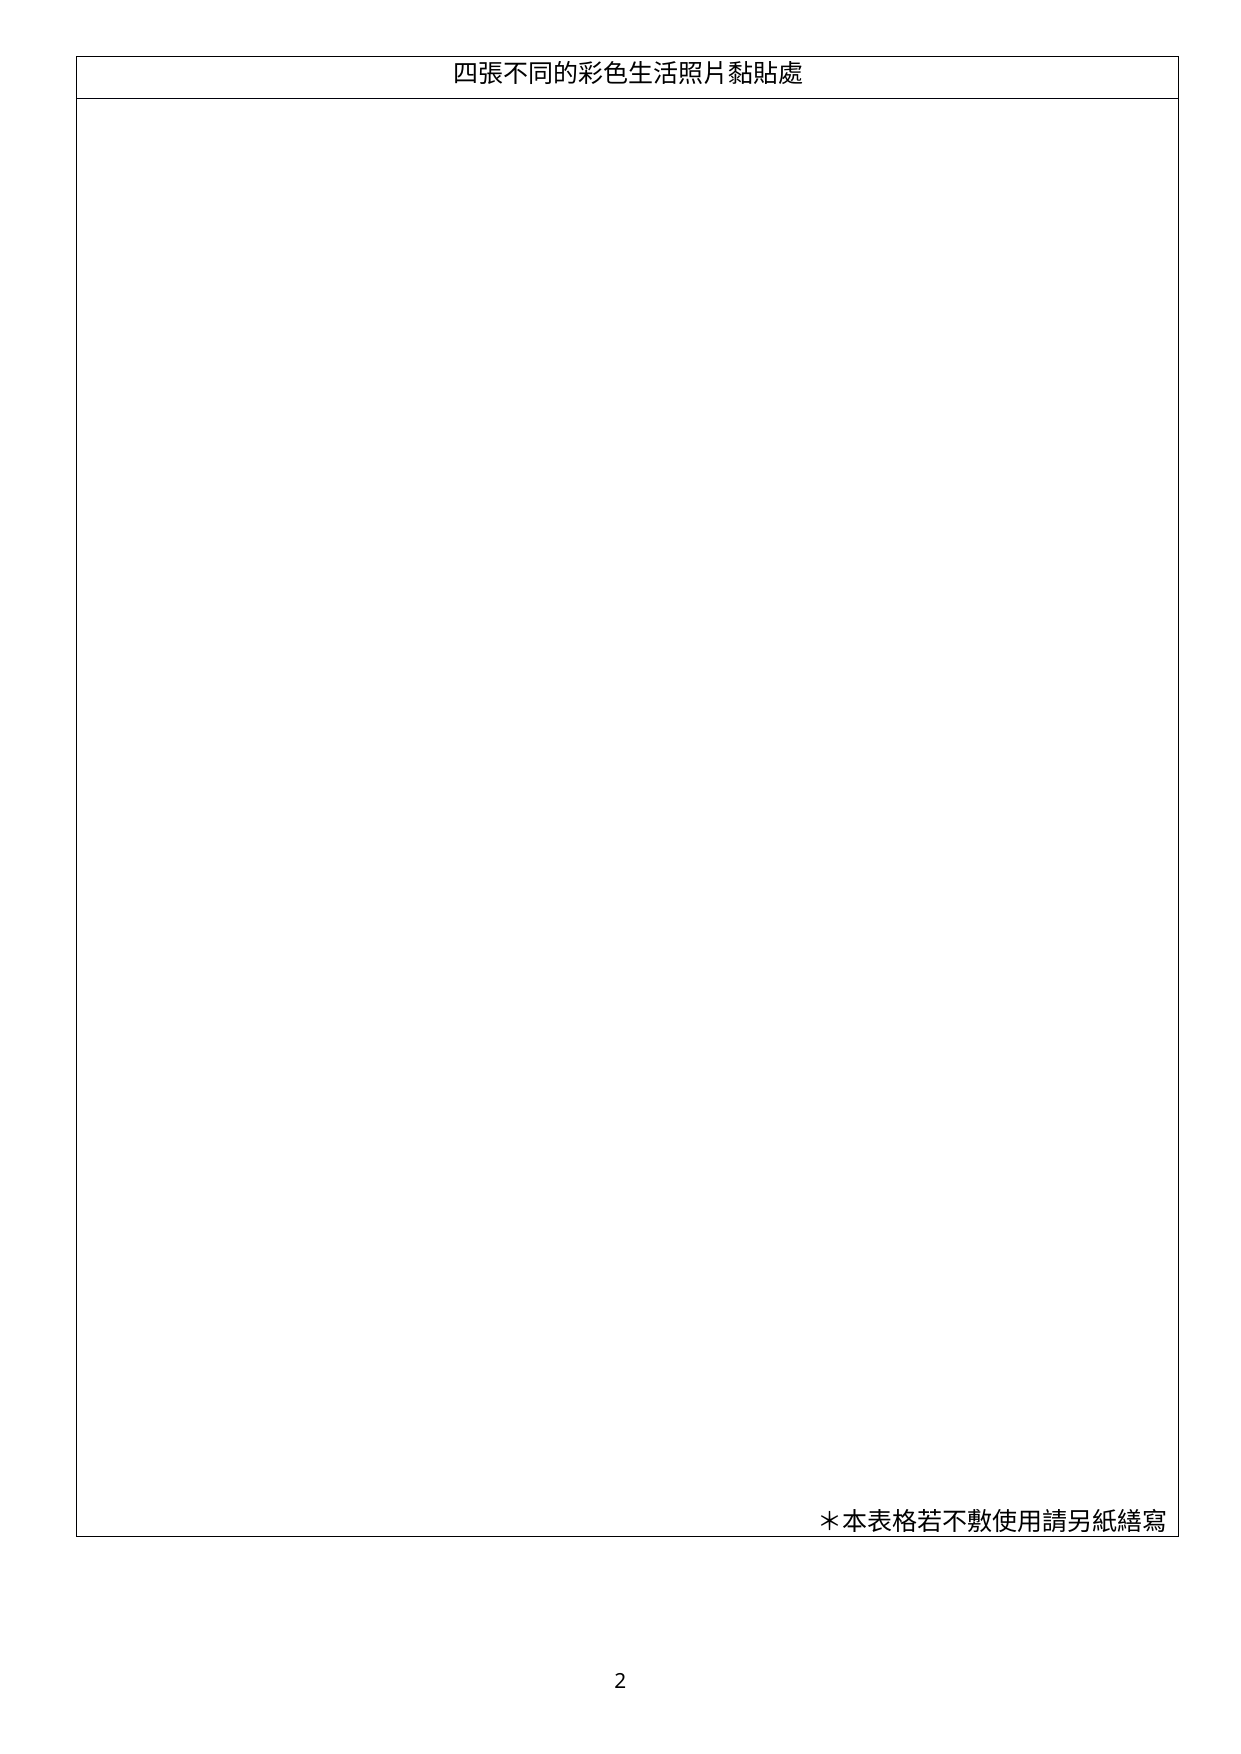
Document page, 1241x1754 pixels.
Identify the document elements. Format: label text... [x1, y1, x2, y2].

table_header 四張不同的彩色生活照片黏貼處 [77, 57, 1178, 98]
table_cell ＊本表格若不敷使用請另紙繕寫 [77, 99, 1178, 1536]
